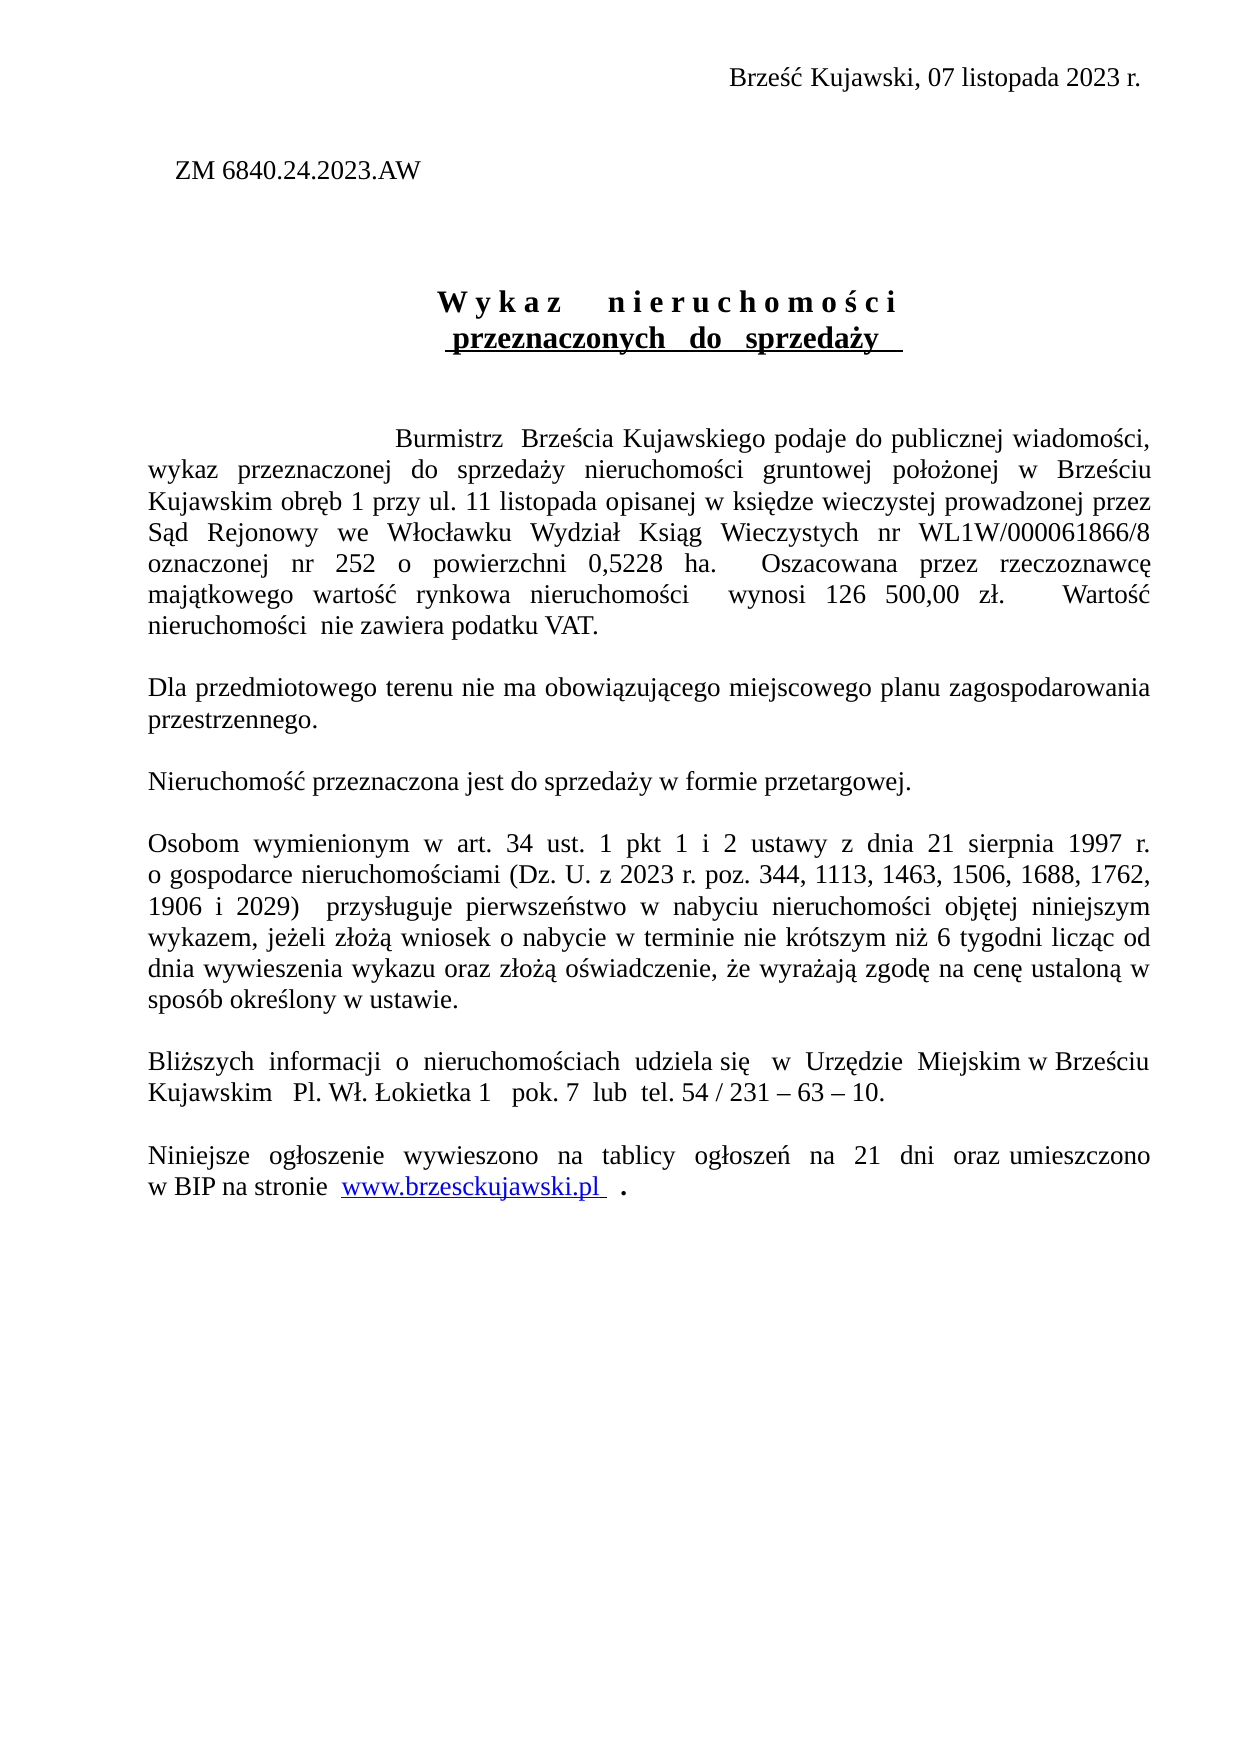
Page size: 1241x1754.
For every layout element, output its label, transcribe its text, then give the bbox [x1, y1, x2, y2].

text Bliższych informacji o nieruchomościach udziela się w Urzędzie Miejskim w Brześciu Kujawskim Pl. Wł. Łokietka 1 pok. 7 lub tel. 54 / 231 – 63 – 10. [148, 1045, 1152, 1108]
text Dla przedmiotowego terenu nie ma obowiązującego miejscowego planu zagospodarowania przestrzennego. [148, 672, 1152, 734]
text Niniejsze ogłoszenie wywieszono na tablicy ogłoszeń na 21 dni oraz umieszczono w BIP na stronie www.brzesckujawski.pl . [148, 1139, 1152, 1201]
text Osobom wymienionym w art. 34 ust. 1 pkt 1 i 2 ustawy z dnia 21 sierpnia 1997 r. o gospodarce nieruchomościami (Dz. U. z 2023 r. poz. 344, 1113, 1463, 1506, 1688, 1762, 1906 i 2029) przysługuje pierwszeństwo w nabyciu nieruchomości objętej niniejszym wykazem, jeżeli złożą wniosek o nabycie w terminie nie krótszym niż 6 tygodni licząc od dnia wywieszenia wykazu oraz złożą oświadczenie, że wyrażają zgodę na cenę ustaloną w sposób określony w ustawie. [148, 827, 1152, 1014]
text przeznaczonych do sprzedaży [148, 319, 1152, 355]
text Brześć Kujawski, 07 listopada 2023 r. [148, 61, 1152, 92]
text Burmistrz Brześcia Kujawskiego podaje do publicznej wiadomości, wykaz przeznaczonej do sprzedaży nieruchomości gruntowej położonej w Brześciu Kujawskim obręb 1 przy ul. 11 listopada opisanej w księdze wieczystej prowadzonej przez Sąd Rejonowy we Włocławku Wydział Ksiąg Wieczystych nr WL1W/000061866/8 oznaczonej nr 252 o powierzchni 0,5228 ha. Oszacowana przez rzeczoznawcę majątkowego wartość rynkowa nieruchomości wynosi 126 500,00 zł. Wartość nieruchomości nie zawiera podatku VAT. [148, 422, 1152, 640]
text Nieruchomość przeznaczona jest do sprzedaży w formie przetargowej. [148, 765, 1152, 796]
text ZM 6840.24.2023.AW [148, 154, 1152, 185]
text W y k a z n i e r u c h o m o ś c i [148, 283, 1152, 319]
